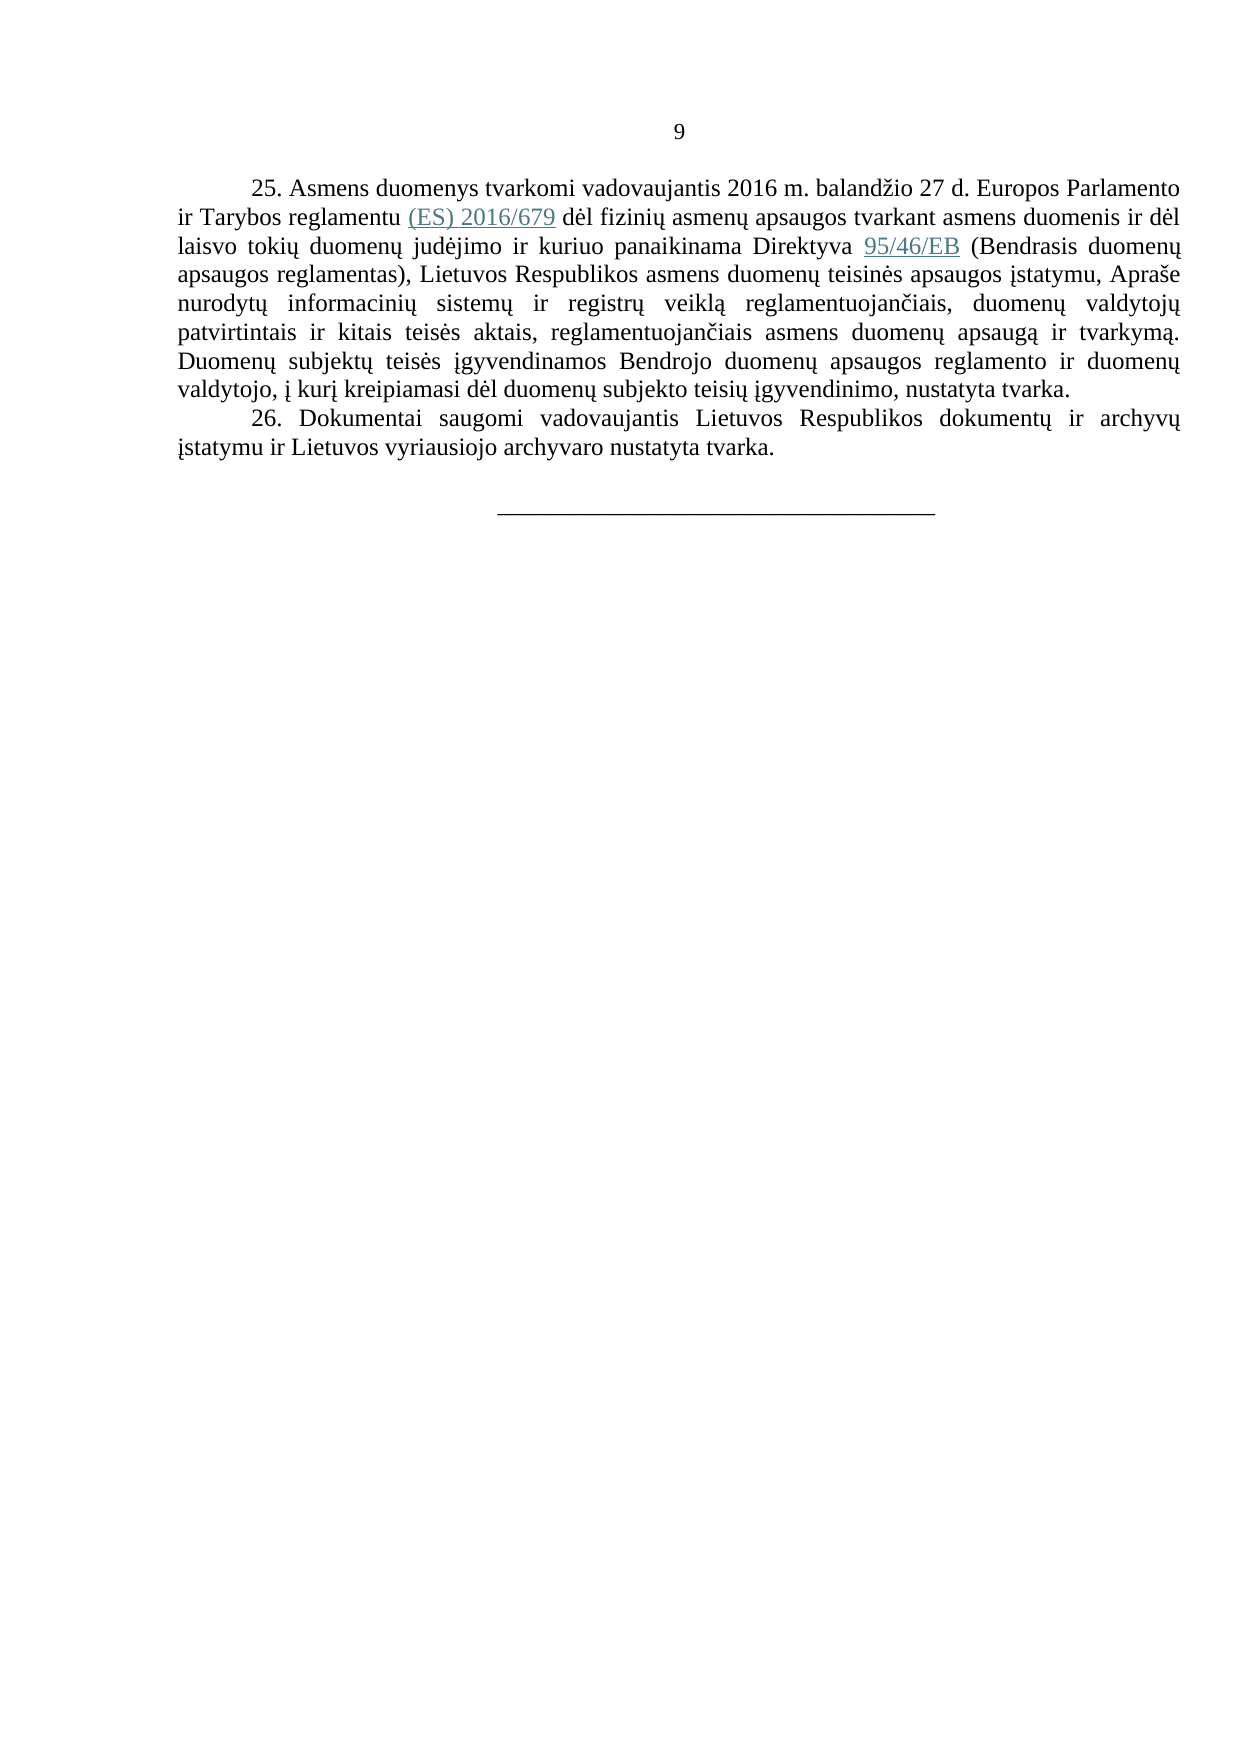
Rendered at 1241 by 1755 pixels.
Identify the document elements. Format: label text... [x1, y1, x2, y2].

text 26. Dokumentai saugomi vadovaujantis Lietuvos Respublikos dokumentų ir archyvų įstatymu ir Lietuvos vyriausiojo archyvaro nustatyta tvarka. [177, 403, 1181, 461]
text ___________________________________ [177, 489, 1181, 518]
text 25. Asmens duomenys tvarkomi vadovaujantis 2016 m. balandžio 27 d. Europos Parlamento ir Tarybos reglamentu (ES) 2016/679 dėl fizinių asmenų apsaugos tvarkant asmens duomenis ir dėl laisvo tokių duomenų judėjimo ir kuriuo panaikinama Direktyva 95/46/EB (Bendrasis duomenų apsaugos reglamentas), Lietuvos Respublikos asmens duomenų teisinės apsaugos įstatymu, Apraše nurodytų informacinių sistemų ir registrų veiklą reglamentuojančiais, duomenų valdytojų patvirtintais ir kitais teisės aktais, reglamentuojančiais asmens duomenų apsaugą ir tvarkymą. Duomenų subjektų teisės įgyvendinamos Bendrojo duomenų apsaugos reglamento ir duomenų valdytojo, į kurį kreipiamasi dėl duomenų subjekto teisių įgyvendinimo, nustatyta tvarka. [177, 173, 1181, 403]
